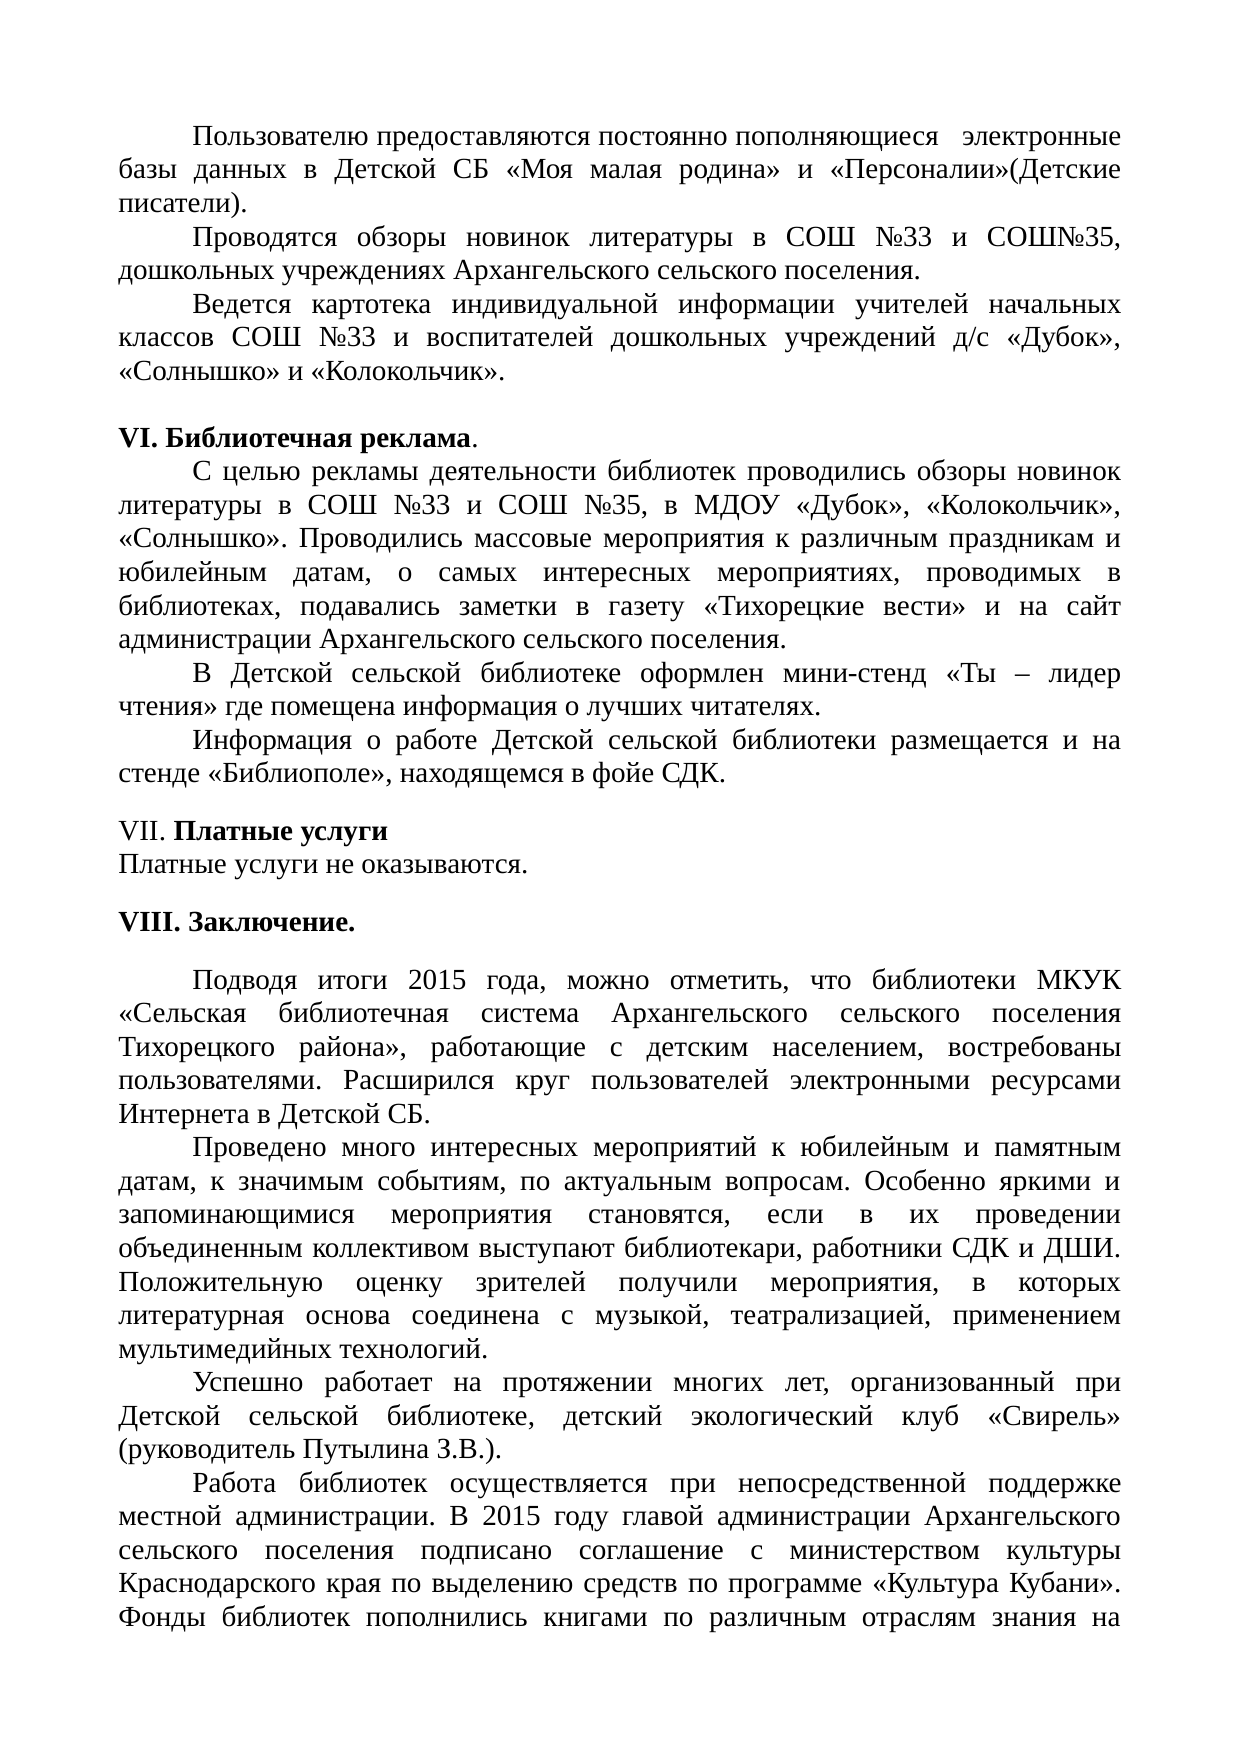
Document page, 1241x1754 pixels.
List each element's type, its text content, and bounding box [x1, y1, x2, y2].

text Успешно работает на протяжении многих лет, организованный при Детской сельской библиотеке, детский экологический клуб «Свирель» (руководитель Путылина З.В.). [118, 1364, 1122, 1465]
text VII. Платные услуги [118, 813, 1122, 847]
text Пользователю предоставляются постоянно пополняющиеся электронные базы данных в Детской СБ «Моя малая родина» и «Персоналии»(Детские писатели). [118, 118, 1122, 219]
text Информация о работе Детской сельской библиотеки размещается и на стенде «Библиополе», находящемся в фойе СДК. [118, 722, 1122, 789]
text Подводя итоги 2015 года, можно отметить, что библиотеки МКУК «Сельская библиотечная система Архангельского сельского поселения Тихорецкого района», работающие с детским населением, востребованы пользователями. Расширился круг пользователей электронными ресурсами Интернета в Детской СБ. [118, 962, 1122, 1129]
text Работа библиотек осуществляется при непосредственной поддержке местной администрации. В 2015 году главой администрации Архангельского сельского поселения подписано соглашение с министерством культуры Краснодарского края по выделению средств по программе «Культура Кубани». Фонды библиотек пополнились книгами по различным отраслям знания на [118, 1465, 1122, 1633]
text VIII. Заключение. [118, 904, 1122, 938]
text Платные услуги не оказываются. [118, 847, 1122, 880]
text Проведено много интересных мероприятий к юбилейным и памятным датам, к значимым событиям, по актуальным вопросам. Особенно яркими и запоминающимися мероприятия становятся, если в их проведении объединенным коллективом выступают библиотекари, работники СДК и ДШИ. Положительную оценку зрителей получили мероприятия, в которых литературная основа соединена с музыкой, театрализацией, применением мультимедийных технологий. [118, 1129, 1122, 1364]
text С целью рекламы деятельности библиотек проводились обзоры новинок литературы в СОШ №33 и СОШ №35, в МДОУ «Дубок», «Колокольчик», «Солнышко». Проводились массовые мероприятия к различным праздникам и юбилейным датам, о самых интересных мероприятиях, проводимых в библиотеках, подавались заметки в газету «Тихорецкие вести» и на сайт администрации Архангельского сельского поселения. [118, 453, 1122, 655]
text В Детской сельской библиотеке оформлен мини-стенд «Ты – лидер чтения» где помещена информация о лучших читателях. [118, 655, 1122, 722]
text Проводятся обзоры новинок литературы в СОШ №33 и СОШ№35, дошкольных учреждениях Архангельского сельского поселения. [118, 219, 1122, 286]
text VI. Библиотечная реклама. [118, 420, 1122, 453]
text Ведется картотека индивидуальной информации учителей начальных классов СОШ №33 и воспитателей дошкольных учреждений д/с «Дубок», «Солнышко» и «Колокольчик». [118, 286, 1122, 386]
